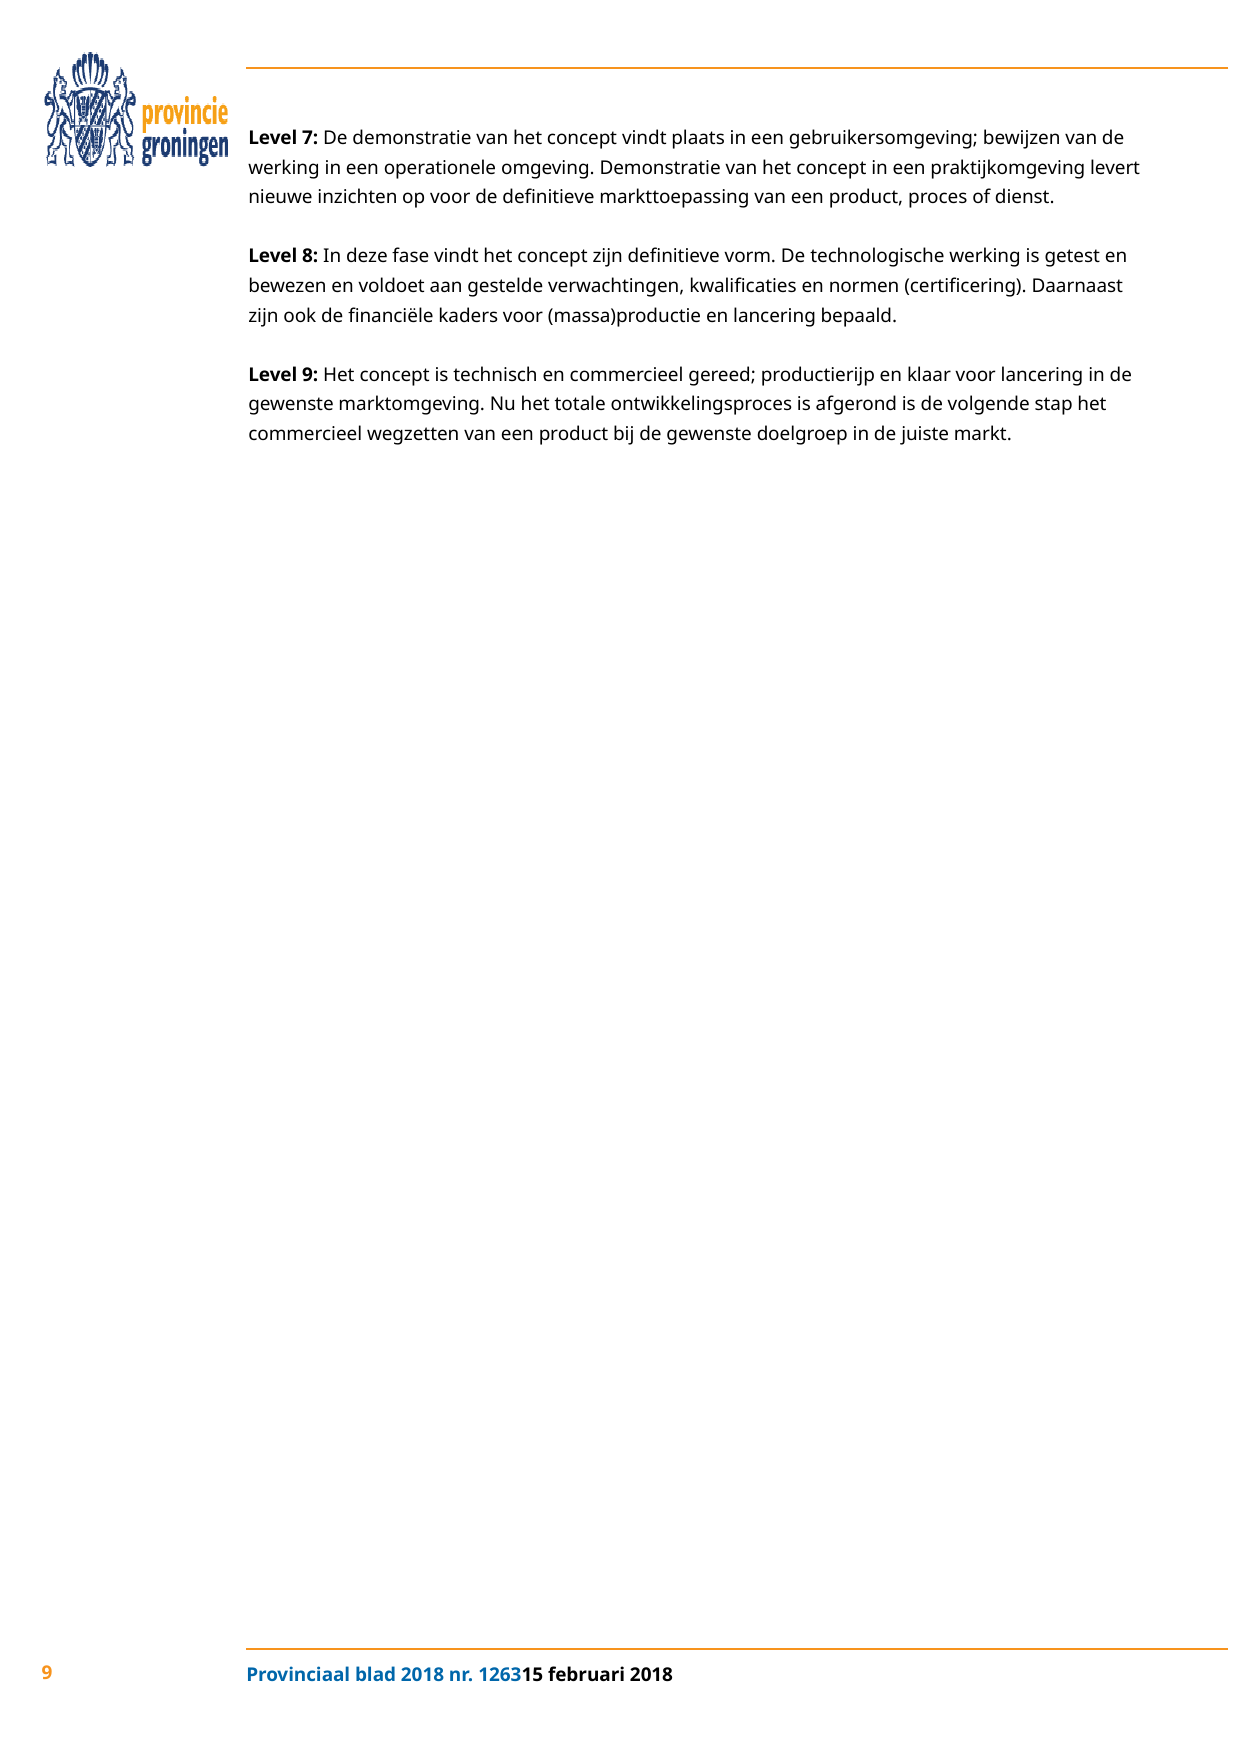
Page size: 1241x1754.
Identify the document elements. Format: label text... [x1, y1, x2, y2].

text Level 8: In deze fase vindt het concept zijn definitieve vorm. De technologische werking is getest en bewezen en voldoet aan gestelde verwachtingen, kwalificaties en normen (certificering). Daarnaast zijn ook de financiële kaders voor (massa)productie en lancering bepaald. [248, 243, 1152, 328]
text Level 9: Het concept is technisch en commercieel gereed; productierijp en klaar voor lancering in de gewenste marktomgeving. Nu het totale ontwikkelingsproces is afgerond is de volgende stap het commercieel wegzetten van een product bij de gewenste doelgroep in de juiste markt. [248, 361, 1152, 446]
picture [41, 47, 231, 172]
text Level 7: De demonstratie van het concept vindt plaats in een gebruikersomgeving; bewijzen van de werking in een operationele omgeving. Demonstratie van het concept in een praktijkomgeving levert nieuwe inzichten op voor de definitieve markttoepassing van een product, proces of dienst. [248, 124, 1152, 209]
